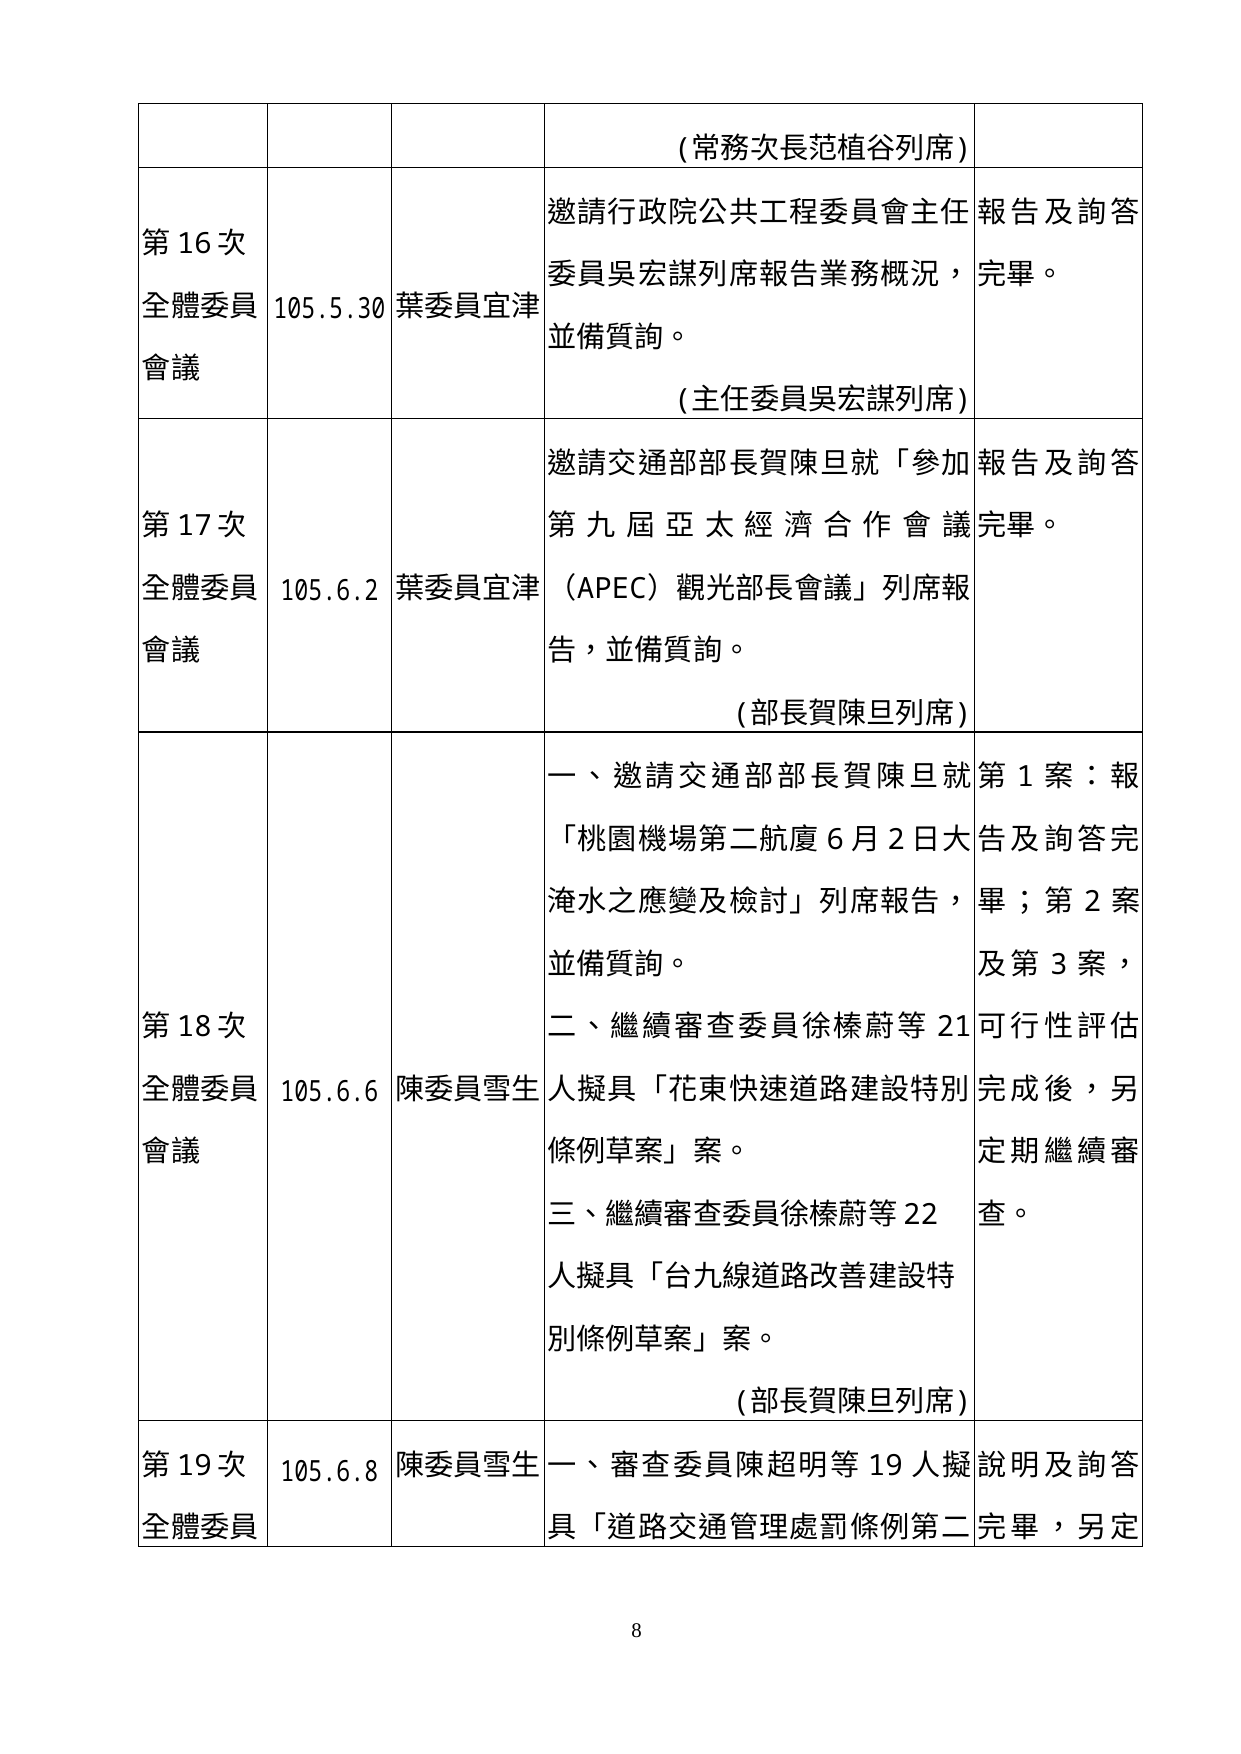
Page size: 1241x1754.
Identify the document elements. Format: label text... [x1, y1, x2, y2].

table_cell 葉委員宜津 [392, 168, 544, 418]
table_cell 邀請行政院公共工程委員會主任委員吳宏謀列席報告業務概況，並備質詢。 (主任委員吳宏謀列席) [545, 168, 974, 418]
table_cell 第18次 全體委員 會議 [139, 733, 267, 1420]
table_cell 105.6.2 [268, 419, 391, 731]
table_cell 一、審查委員陳超明等19人擬具「道路交通管理處罰條例第二 [545, 1421, 974, 1546]
table_cell 105.6.8 [268, 1421, 391, 1546]
table_cell 葉委員宜津 [392, 419, 544, 731]
table_cell 第19次 全體委員 [139, 1421, 267, 1546]
table_cell 陳委員雪生 [392, 733, 544, 1420]
table_cell 105.5.30 [268, 168, 391, 418]
table_cell 說明及詢答完畢，另定 [975, 1421, 1142, 1546]
table_cell [139, 104, 267, 167]
table_cell 第16次 全體委員 會議 [139, 168, 267, 418]
table_cell [975, 104, 1142, 167]
table_cell 一、邀請交通部部長賀陳旦就「桃園機場第二航廈6月2日大淹水之應變及檢討」列席報告，並備質詢。 二、繼續審查委員徐榛蔚等21人擬具「花東快速道路建設特別條例草案」案。 三、繼續審查委員徐榛蔚等22人擬具「台九線道路改善建設特別條例草案」案。 (部長賀陳旦列席) [545, 733, 974, 1420]
table_cell 第17次 全體委員 會議 [139, 419, 267, 731]
table_cell 第1案：報告及詢答完畢；第2案及第3案，可行性評估完成後，另定期繼續審查。 [975, 733, 1142, 1420]
table_cell [268, 104, 391, 167]
table_cell 報告及詢答完畢。 [975, 419, 1142, 731]
table_cell 報告及詢答完畢。 [975, 168, 1142, 418]
table_cell [392, 104, 544, 167]
table_cell 105.6.6 [268, 733, 391, 1420]
table_cell 邀請交通部部長賀陳旦就「參加第九屆亞太經濟合作會議（APEC）觀光部長會議」列席報告，並備質詢。 (部長賀陳旦列席) [545, 419, 974, 731]
table_cell (常務次長范植谷列席) [545, 104, 974, 167]
table_cell 陳委員雪生 [392, 1421, 544, 1546]
